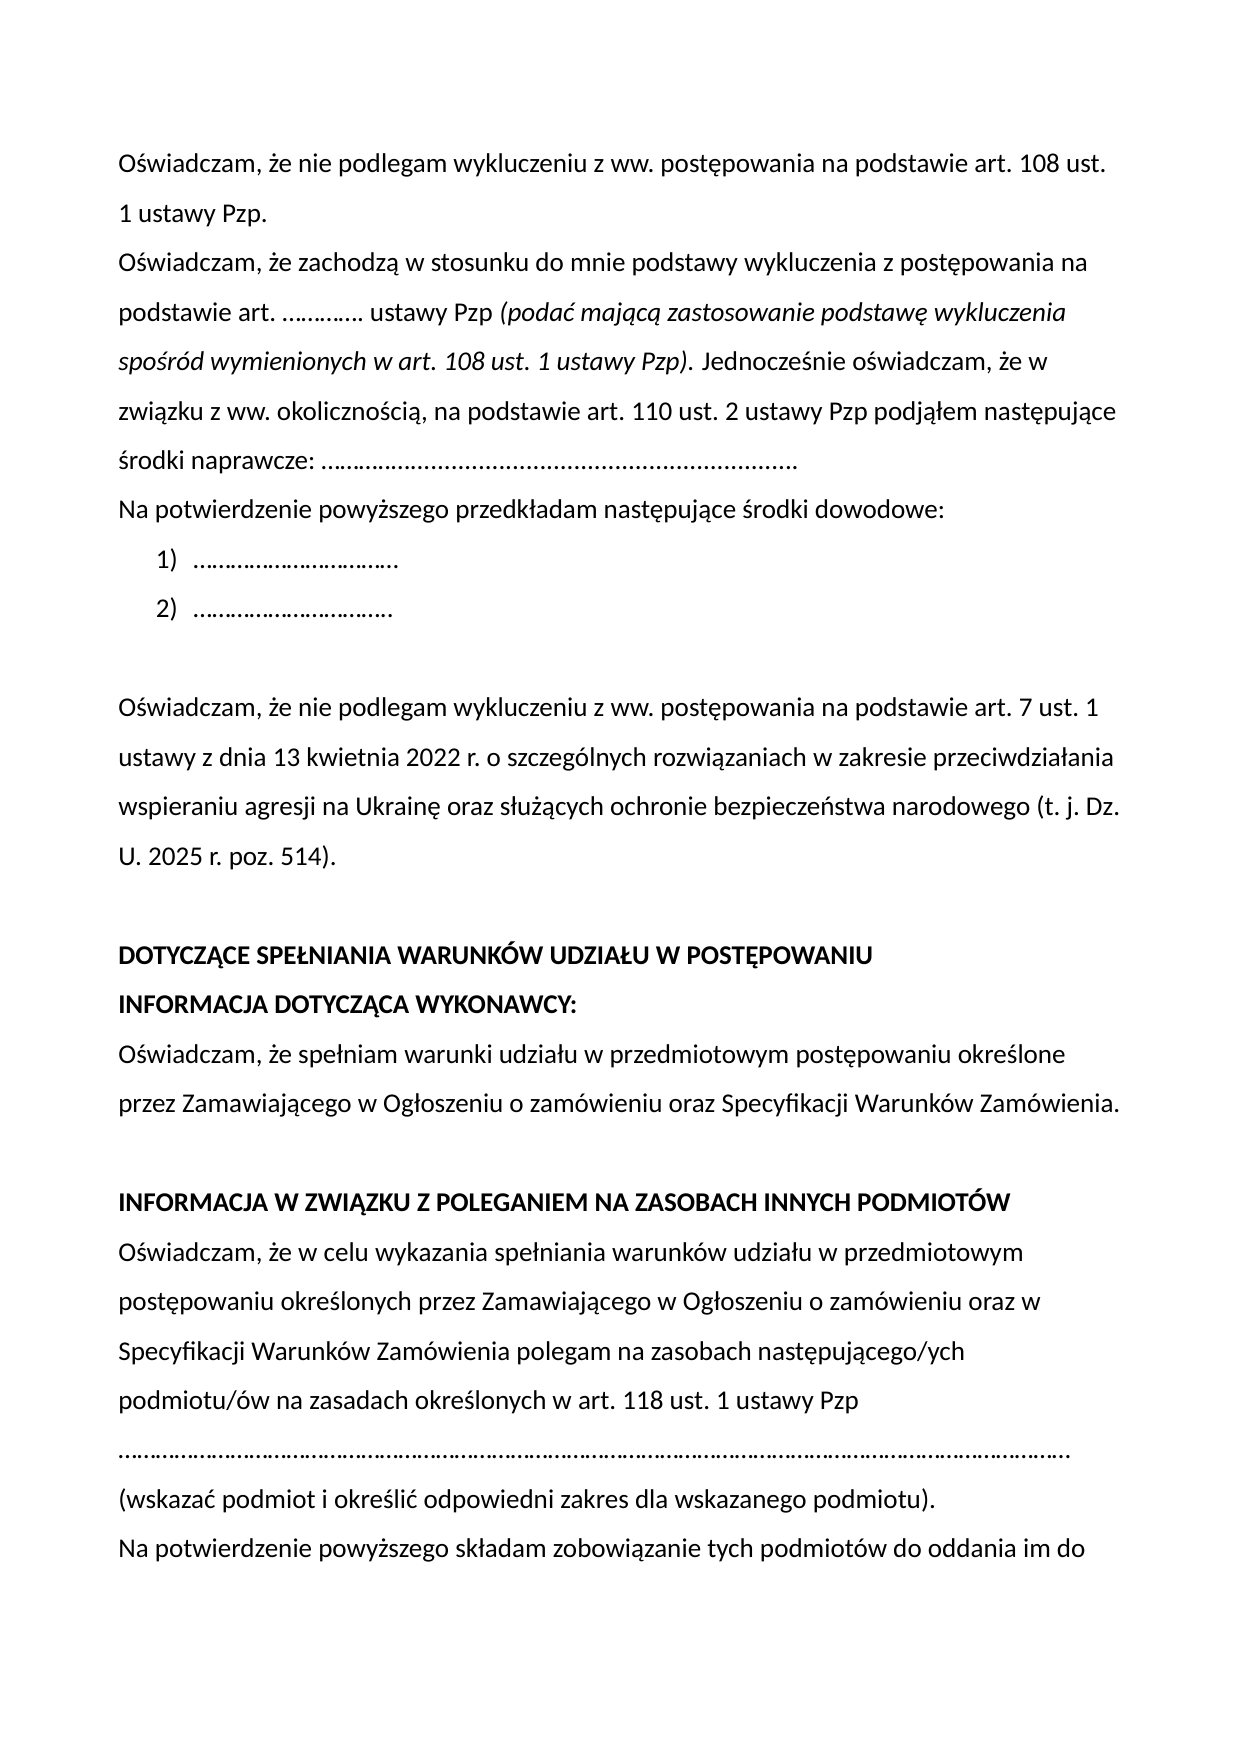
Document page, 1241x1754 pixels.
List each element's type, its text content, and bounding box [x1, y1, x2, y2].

text Oświadczam, że nie podlegam wykluczeniu z ww. postępowania na podstawie art. 7 ust. 1 ustawy z dnia 13 kwietnia 2022 r. o szczególnych rozwiązaniach w zakresie przeciwdziałania wspieraniu agresji na Ukrainę oraz służących ochronie bezpieczeństwa narodowego (t. j. Dz. U. 2025 r. poz. 514). [118, 691, 1122, 872]
text Oświadczam, że nie podlegam wykluczeniu z ww. postępowania na podstawie art. 108 ust. 1 ustawy Pzp. [118, 146, 1122, 229]
text DOTYCZĄCE SPEŁNIANIA WARUNKÓW UDZIAŁU W POSTĘPOWANIU [118, 938, 1122, 971]
list ………………………….. [156, 592, 1122, 624]
text Oświadczam, że zachodzą w stosunku do mnie podstawy wykluczenia z postępowania na podstawie art. …………. ustawy Pzp (podać mającą zastosowanie podstawę wykluczenia spośród wymienionych w art. 108 ust. 1 ustawy Pzp). Jednocześnie oświadczam, że w związku z ww. okolicznością, na podstawie art. 110 ust. 2 ustawy Pzp podjąłem następujące środki naprawcze: ………..…......................................................... [118, 245, 1122, 476]
text (wskazać podmiot i określić odpowiedni zakres dla wskazanego podmiotu). [118, 1482, 1122, 1515]
list …………………………… [156, 542, 1122, 575]
text Na potwierdzenie powyższego składam zobowiązanie tych podmiotów do oddania im do [118, 1532, 1122, 1565]
text Oświadczam, że w celu wykazania spełniania warunków udziału w przedmiotowym postępowaniu określonych przez Zamawiającego w Ogłoszeniu o zamówieniu oraz w Specyfikacji Warunków Zamówienia polegam na zasobach następującego/ych podmiotu/ów na zasadach określonych w art. 118 ust. 1 ustawy Pzp [118, 1235, 1122, 1416]
text INFORMACJA W ZWIĄZKU Z POLEGANIEM NA ZASOBACH INNYCH PODMIOTÓW [118, 1185, 1122, 1218]
text Oświadczam, że spełniam warunki udziału w przedmiotowym postępowaniu określone przez Zamawiającego w Ogłoszeniu o zamówieniu oraz Specyfikacji Warunków Zamówienia. [118, 1037, 1122, 1119]
text INFORMACJA DOTYCZĄCA WYKONAWCY: [118, 987, 1122, 1020]
text Na potwierdzenie powyższego przedkładam następujące środki dowodowe: [118, 493, 1122, 526]
text ……………………………………………………………………………………………………………………………………… [118, 1433, 1122, 1466]
